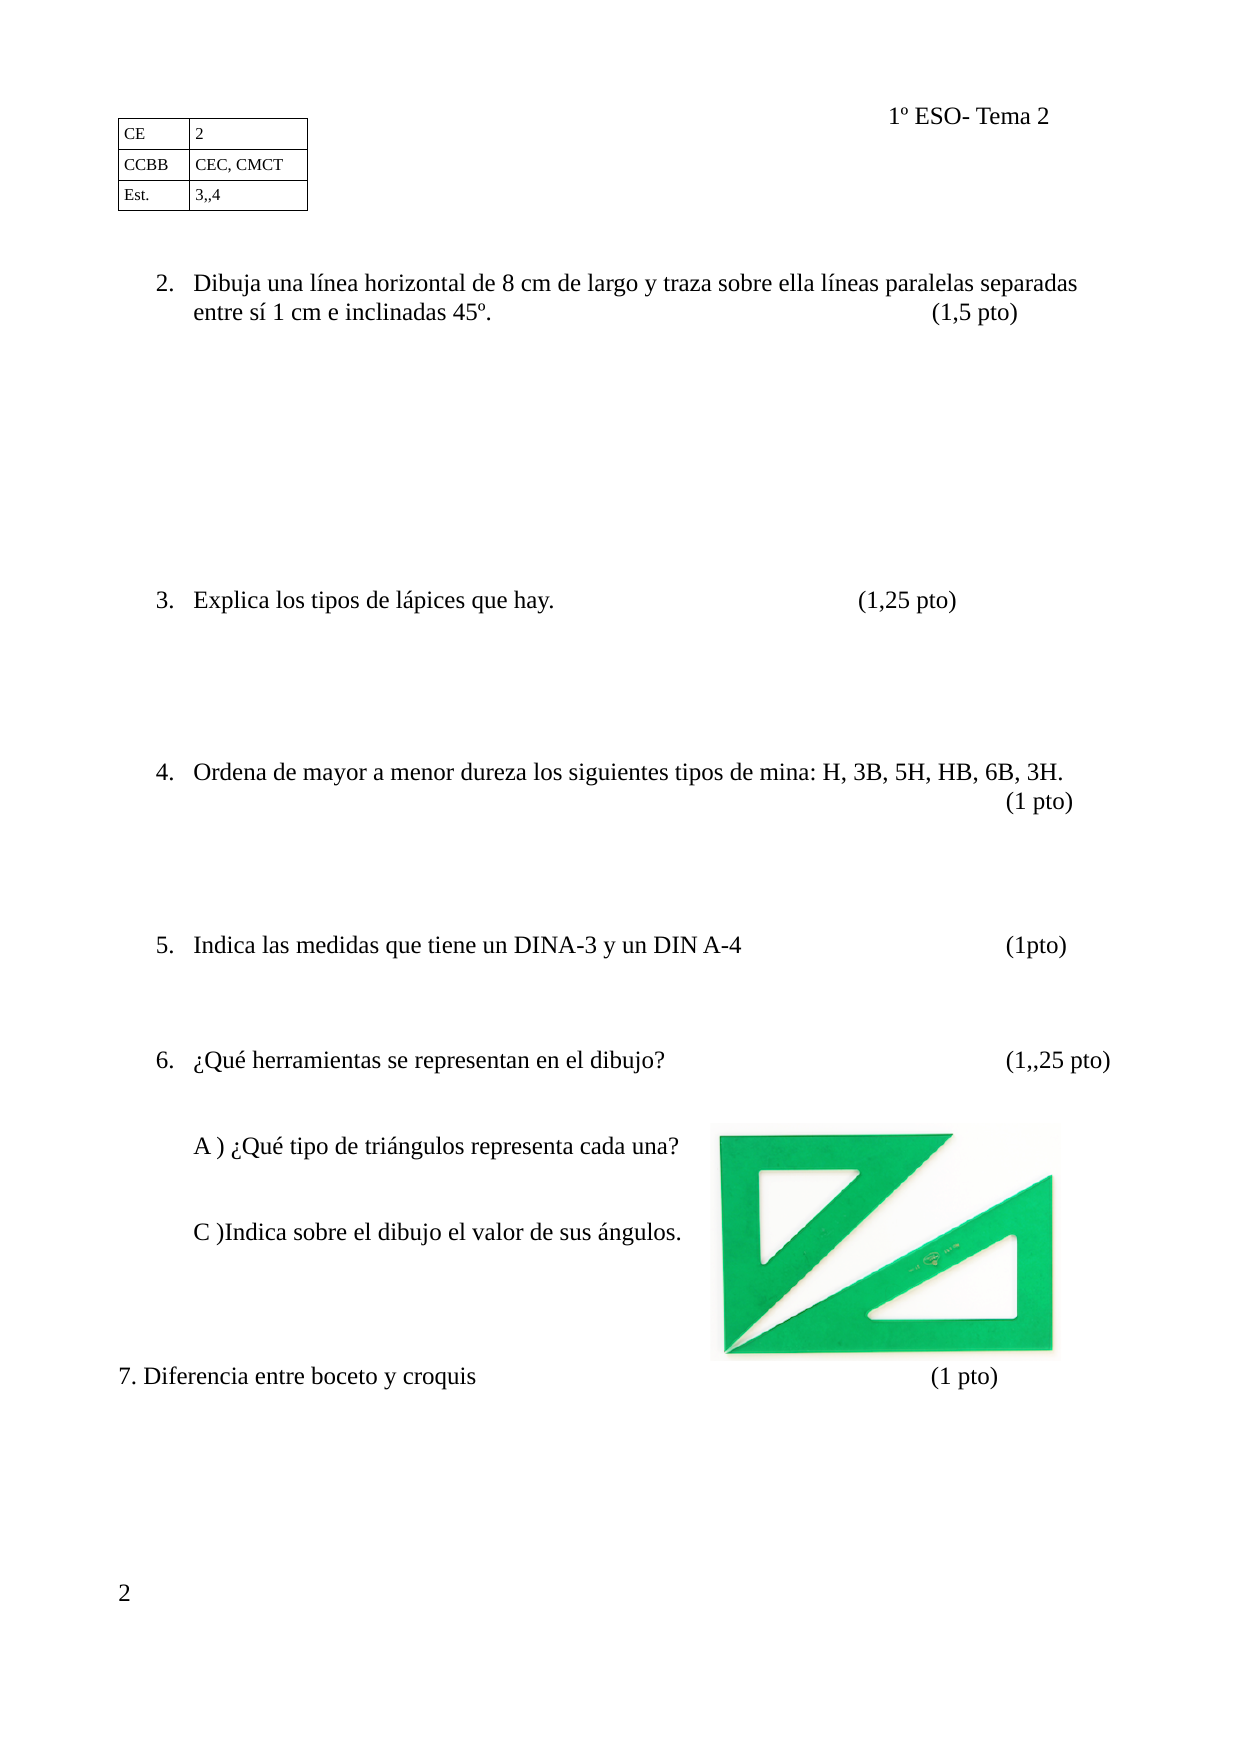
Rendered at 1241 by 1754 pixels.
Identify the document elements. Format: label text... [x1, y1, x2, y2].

list [1062, 1131, 1122, 1160]
list [1062, 1217, 1122, 1246]
list Ordena de mayor a menor dureza los siguientes tipos de mina: H, 3B, 5H, HB, 6B, 3H. (1 pto) [156, 757, 1122, 815]
list Dibuja una línea horizontal de 8 cm de largo y traza sobre ella líneas paralelas separadas entre sí 1 cm e inclinadas 45º. (1,5 pto) [156, 268, 1122, 326]
picture [710, 1123, 1062, 1361]
list ¿Qué herramientas se representan en el dibujo? (1,,25 pto) [156, 1045, 1122, 1073]
list Indica las medidas que tiene un DINA-3 y un DIN A-4 (1pto) [156, 930, 1122, 958]
text 7. Diferencia entre boceto y croquis (1 pto) [118, 1361, 1122, 1390]
list C )Indica sobre el dibujo el valor de sus ángulos. [156, 1217, 710, 1246]
list Explica los tipos de lápices que hay. (1,25 pto) [156, 585, 1122, 613]
list A ) ¿Qué tipo de triángulos representa cada una? [156, 1131, 710, 1160]
